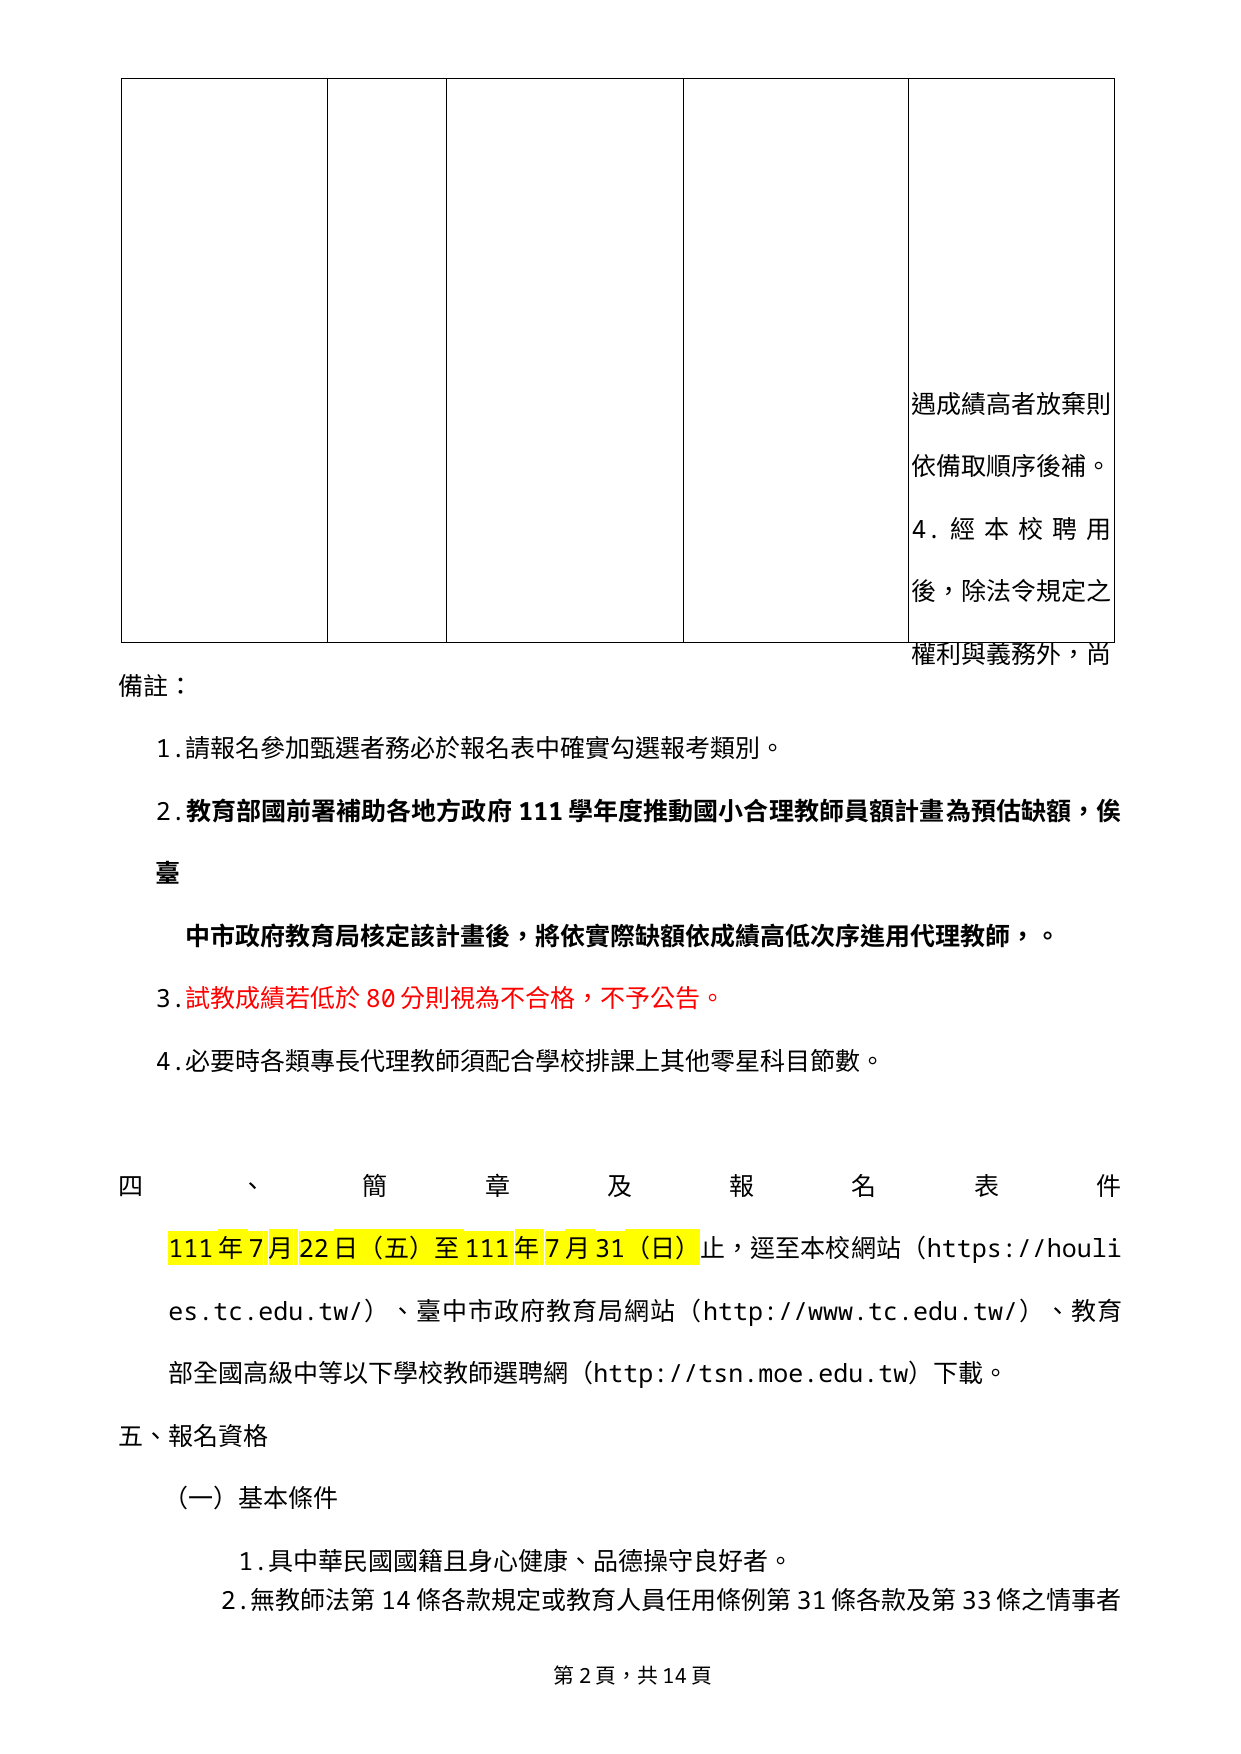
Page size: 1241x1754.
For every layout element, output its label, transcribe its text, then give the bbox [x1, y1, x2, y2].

text 4.必要時各類專長代理教師須配合學校排課上其他零星科目節數。 [156, 1018, 1122, 1080]
text 中市政府教育局核定該計畫後，將依實際缺額依成績高低次序進用代理教師，。 [156, 893, 1122, 955]
text 3.試教成績若低於80分則視為不合格，不予公告。 [156, 955, 1122, 1018]
text 備註： [118, 643, 1122, 705]
text 四、簡章及報名表件 111年7月22日（五）至111年7月31（日）止，逕至本校網站（https://houlies.tc.edu.tw/）、臺中市政府教育局網站（http://www.tc.edu.tw/）、教育部全國高級中等以下學校教師選聘網（http://tsn.moe.edu.tw）下載。 [118, 1143, 1122, 1393]
table_cell 1.普通班實缺以具帶班經驗為佳，但實際職務及課務以配合學校安排為主。 2.預估缺額俟臺中市政府教育局核定後進用。如預估缺額增加，得增額錄取代理教師。如因故未核定以致無法聘任，錄取人員不得異議，或要求補償。 3.合理教師員額依序通知進用，若遇成績高者放棄則依備取順序後補。 4.經本校聘用後，除法令規定之權利與義務外，尚須配合本校各項活動。 5.各類別備取若干名。 [909, 79, 1114, 642]
table_cell [328, 79, 446, 642]
text 1.具中華民國國籍且身心健康、品德操守良好者。 [118, 1518, 1122, 1580]
text （一）基本條件 [118, 1455, 1122, 1518]
table_cell [447, 79, 683, 642]
text 2.無教師法第14條各款規定或教育人員任用條例第31條各款及第33條之情事者 [206, 1580, 1122, 1616]
text 1.請報名參加甄選者務必於報名表中確實勾選報考類別。 [118, 705, 1122, 768]
text 2.教育部國前署補助各地方政府111學年度推動國小合理教師員額計畫為預估缺額，俟臺 [156, 768, 1122, 893]
table_cell [122, 79, 327, 642]
table_cell [684, 79, 908, 642]
text 五、報名資格 [118, 1393, 1122, 1455]
